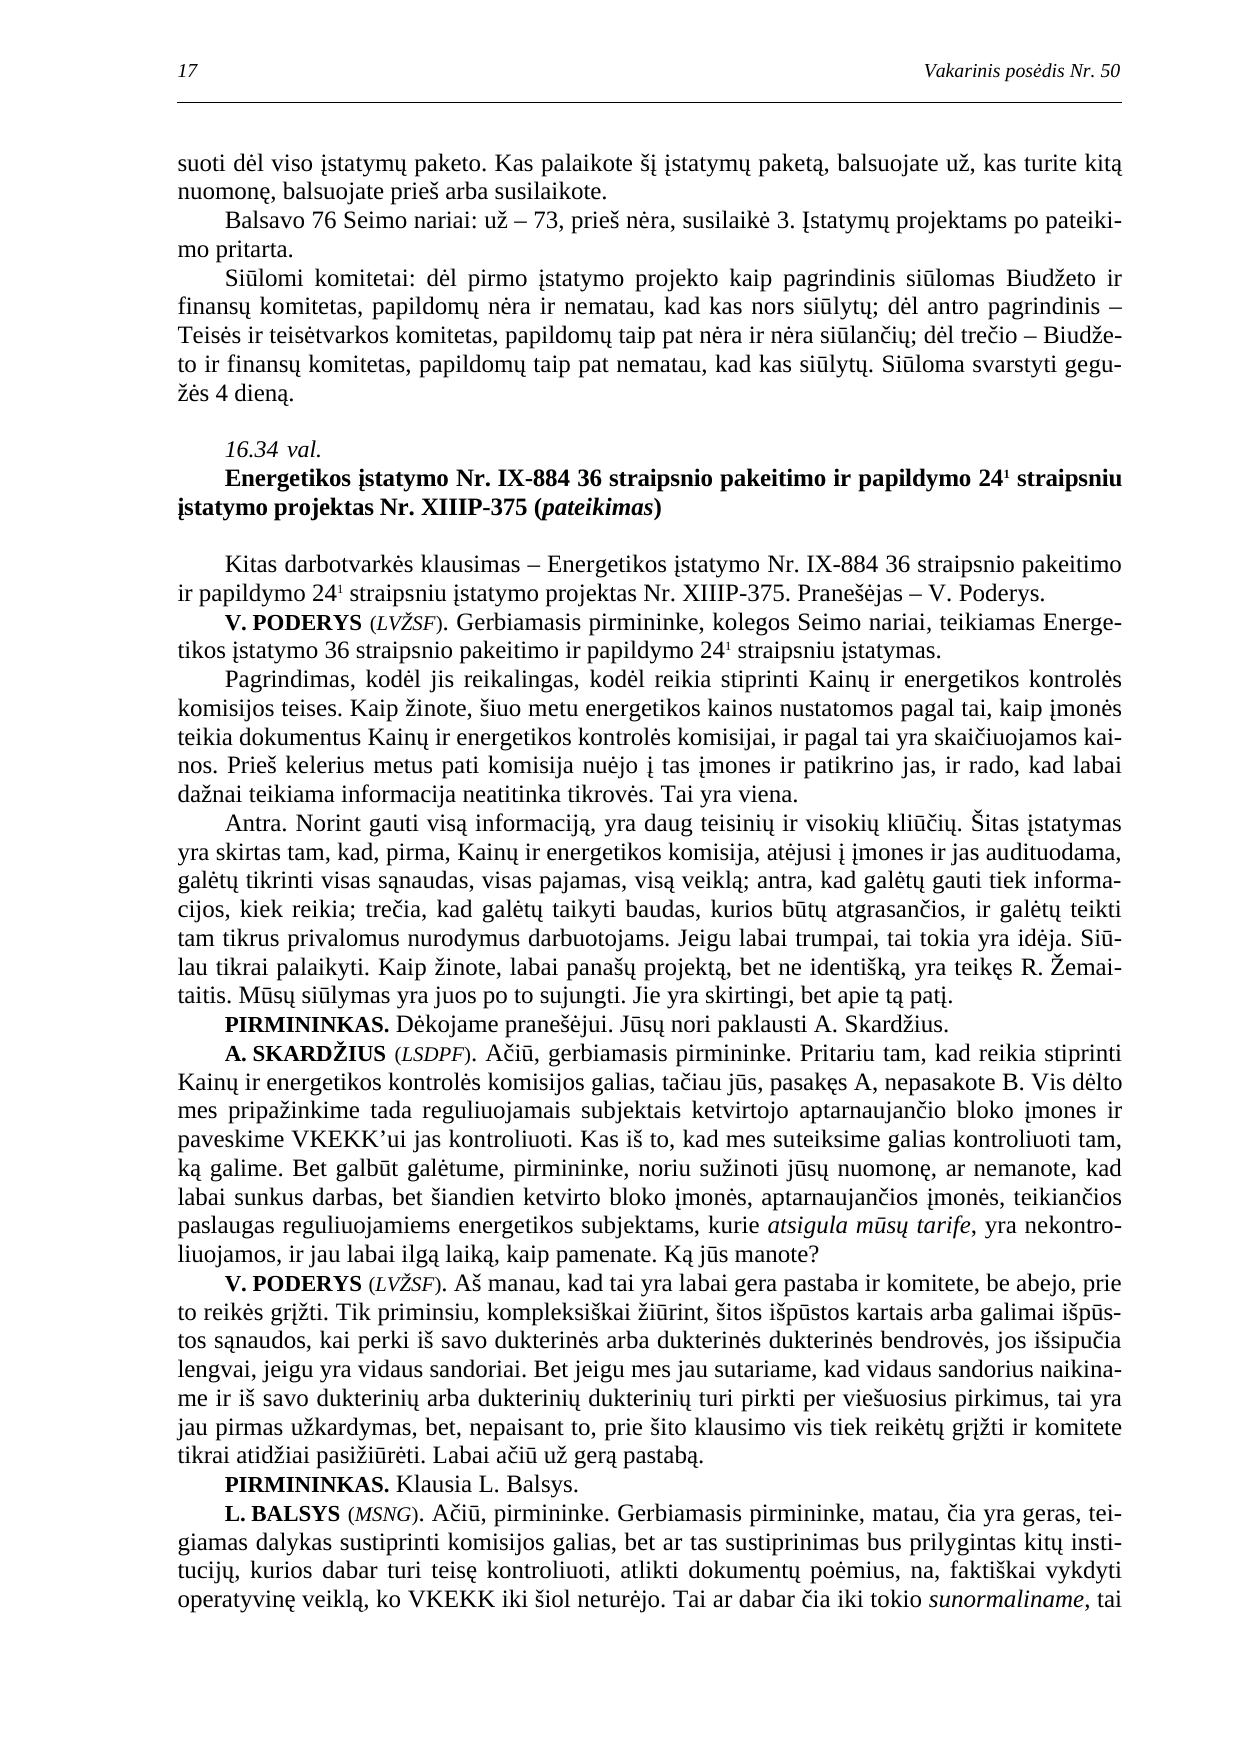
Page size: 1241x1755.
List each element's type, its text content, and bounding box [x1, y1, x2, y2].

text Ki­tas dar­bo­tvarkės klau­si­mas – Ener­ge­ti­kos įsta­ty­mo Nr. IX-884 36 straips­nio pa­kei­ti­mo ir pa­pil­dy­mo 241 straips­niu įsta­ty­mo pro­jek­tas Nr. XIIIP-375. Pra­ne­šė­jas – V. Po­de­rys. [177, 549, 1122, 607]
text suo­ti dėl vi­so įsta­ty­mų pa­ke­to. Kas pa­lai­ko­te šį įsta­ty­mų pa­ke­tą, bal­suo­ja­te už, kas tu­ri­te ki­tą nuo­mo­nę, bal­suo­ja­te prieš ar­ba su­si­lai­ko­te. [177, 148, 1122, 205]
text L. BALSYS (MSNG). Ačiū, pir­mi­nin­ke. Ger­bia­ma­sis pir­mi­nin­ke, ma­tau, čia yra ge­ras, tei­gia­mas da­ly­kas su­stip­rin­ti ko­mi­si­jos ga­lias, bet ar tas su­stip­ri­ni­mas bus pri­ly­gin­tas ki­tų ins­ti­tu­ci­jų, ku­rios da­bar tu­ri tei­sę kon­tro­liuo­ti, at­lik­ti do­ku­men­tų po­ėmius, na, fak­tiš­kai vyk­dy­ti ope­ra­ty­vi­nę veik­lą, ko VKEKK iki šiol ne­tu­rė­jo. Tai ar da­bar čia iki to­kio su­nor­ma­li­na­me, tai [177, 1498, 1122, 1613]
text A. SKARDŽIUS (LSDPF). Ačiū, ger­bia­ma­sis pir­mi­nin­ke. Pri­ta­riu tam, kad rei­kia stip­rin­ti Kai­nų ir ener­ge­ti­kos kon­tro­lės ko­mi­si­jos ga­lias, ta­čiau jūs, pa­sa­kęs A, ne­pa­sa­ko­te B. Vis dėl­to mes pri­pa­žin­ki­me ta­da re­gu­liuo­ja­mais sub­jek­tais ket­vir­to­jo ap­tar­nau­jan­čio blo­ko įmo­nes ir pa­ves­ki­me VKEKK’ui jas kon­tro­liuo­ti. Kas iš to, kad mes su­teik­si­me ga­lias kon­tro­liuo­ti tam, ką ga­li­me. Bet gal­būt ga­lė­tu­me, pir­mi­nin­ke, no­riu su­ži­no­ti jū­sų nuo­mo­nę, ar ne­ma­no­te, kad la­bai sun­kus dar­bas, bet šian­dien ket­vir­to blo­ko įmo­nės, ap­tar­nau­jan­čios įmo­nės, tei­kian­čios pa­slau­gas re­gu­liuo­ja­miems ener­ge­ti­kos sub­jek­tams, ku­rie at­si­gu­la mū­sų ta­ri­fe, yra ne­kon­tro­liuo­ja­mos, ir jau la­bai il­gą lai­ką, kaip pa­me­na­te. Ką jūs ma­no­te? [177, 1038, 1122, 1268]
text V. PODERYS (LVŽSF). Ger­bia­ma­sis pir­mi­nin­ke, ko­le­gos Sei­mo na­riai, tei­kia­mas Ener­ge­ti­kos įsta­ty­mo 36 straips­nio pa­kei­ti­mo ir pa­pil­dy­mo 241 straips­niu įsta­ty­mas. [177, 607, 1122, 664]
text Pa­grin­di­mas, ko­dėl jis rei­ka­lin­gas, ko­dėl rei­kia stip­rin­ti Kai­nų ir ener­ge­ti­kos kon­tro­lės ko­mi­si­jos tei­ses. Kaip ži­no­te, šiuo me­tu ener­ge­ti­kos kai­nos nu­sta­to­mos pa­gal tai, kaip įmo­nės tei­kia do­ku­men­tus Kai­nų ir ener­ge­ti­kos kon­tro­lės ko­mi­si­jai, ir pa­gal tai yra skai­čiuo­ja­mos kai­nos. Prieš ke­le­rius me­tus pa­ti ko­mi­si­ja nu­ė­jo į tas įmo­nes ir pa­tik­ri­no jas, ir ra­do, kad la­bai daž­nai tei­kia­ma in­for­ma­ci­ja ne­ati­tin­ka tik­ro­vės. Tai yra vie­na. [177, 664, 1122, 808]
text Ener­ge­ti­kos įsta­ty­mo Nr. IX-884 36 straips­nio pa­kei­ti­mo ir pa­pil­dy­mo 241 straips­niu įsta­ty­mo pro­jek­tas Nr. XIIIP-375 (pa­tei­ki­mas) [177, 463, 1122, 520]
text 16.34 val. [224, 435, 1122, 463]
text PIRMININKAS. Klau­sia L. Bal­sys. [177, 1469, 1122, 1498]
text V. PODERYS (LVŽSF). Aš ma­nau, kad tai yra la­bai ge­ra pa­sta­ba ir ko­mi­te­te, be abe­jo, prie to rei­kės grįž­ti. Tik pri­min­siu, kom­plek­siš­kai žiū­rint, ši­tos iš­pūs­tos kar­tais ar­ba ga­li­mai iš­pūs­tos są­nau­dos, kai per­ki iš sa­vo duk­te­ri­nės ar­ba duk­te­ri­nės duk­te­ri­nės ben­dro­vės, jos iš­si­pu­čia leng­vai, jei­gu yra vi­daus san­do­riai. Bet jei­gu mes jau su­ta­ria­me, kad vi­daus san­do­rius nai­ki­na­me ir iš sa­vo duk­te­ri­nių ar­ba duk­te­ri­nių duk­te­ri­nių tu­ri pirk­ti per vie­šuo­sius pir­ki­mus, tai yra jau pir­mas už­kar­dy­mas, bet, ne­paisant to, prie ši­to klau­si­mo vis tiek rei­kė­tų grįž­ti ir ko­mi­te­te tik­rai ati­džiai pa­si­žiū­rė­ti. La­bai ačiū už ge­rą pa­sta­bą. [177, 1268, 1122, 1469]
text Siū­lo­mi ko­mi­te­tai: dėl pir­mo įsta­ty­mo pro­jek­to kaip pa­grin­di­nis siū­lo­mas Biu­dže­to ir finan­sų ko­mi­te­tas, pa­pil­do­mų nė­ra ir ne­ma­tau, kad kas nors siū­ly­tų; dėl an­tro pa­grin­di­nis – Tei­sės ir tei­sėt­var­kos ko­mi­te­tas, pa­pil­do­mų taip pat nė­ra ir nė­ra siū­lan­čių; dėl tre­čio – Biu­dže­to ir fi­nan­sų ko­mi­te­tas, pa­pil­do­mų taip pat ne­ma­tau, kad kas siū­ly­tų. Siū­lo­ma svars­ty­ti ge­gu­žės 4 die­ną. [177, 263, 1122, 406]
text Bal­sa­vo 76 Sei­mo na­riai: už – 73, prieš nė­ra, su­si­lai­kė 3. Įsta­ty­mų pro­jek­tams po pa­tei­ki­mo pri­tar­ta. [177, 205, 1122, 263]
text An­tra. No­rint gau­ti vi­są in­for­ma­ci­ją, yra daug tei­si­nių ir vi­so­kių kliū­čių. Ši­tas įsta­ty­mas yra skir­tas tam, kad, pir­ma, Kai­nų ir ener­ge­ti­kos ko­mi­si­ja, at­ėju­si į įmo­nes ir jas au­di­tuo­da­ma, ga­lė­tų tik­rin­ti vi­sas są­nau­das, vi­sas pa­ja­mas, vi­są veik­lą; an­tra, kad ga­lė­tų gau­ti tiek in­for­ma­ci­jos, kiek rei­kia; tre­čia, kad ga­lė­tų tai­ky­ti bau­das, ku­rios bū­tų at­gra­san­čios, ir ga­lė­tų teik­ti tam tik­rus pri­va­lo­mus nu­ro­dy­mus dar­buo­to­jams. Jei­gu la­bai trum­pai, tai to­kia yra idė­ja. Siū­lau tik­rai pa­lai­ky­ti. Kaip ži­no­te, la­bai pa­na­šų pro­jek­tą, bet ne iden­tiš­ką, yra tei­kęs R. Že­mai­tai­tis. Mū­sų siū­ly­mas yra juos po to su­jung­ti. Jie yra skir­tin­gi, bet apie tą pa­tį. [177, 808, 1122, 1009]
text PIRMININKAS. Dė­ko­ja­me pra­ne­šė­jui. Jū­sų no­ri pa­klaus­ti A. Skar­džius. [177, 1009, 1122, 1038]
